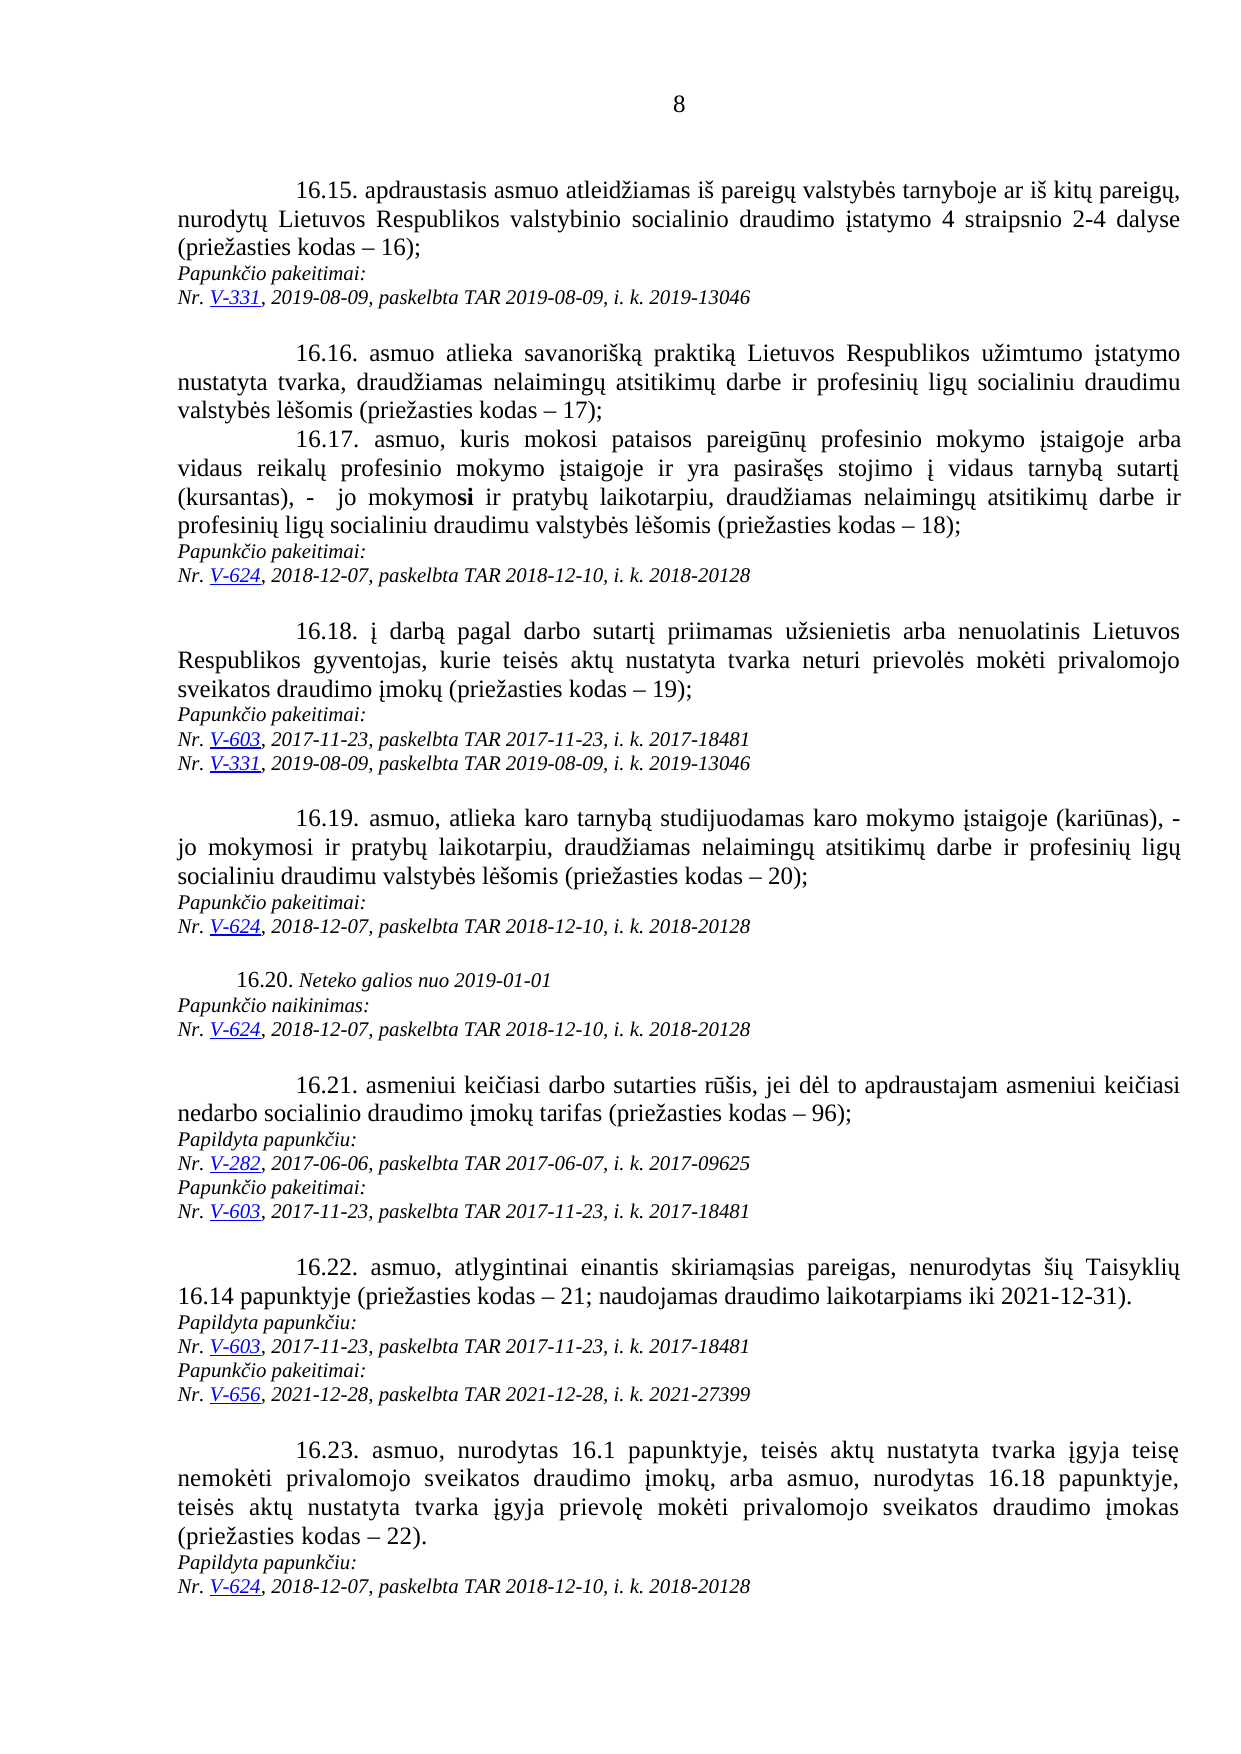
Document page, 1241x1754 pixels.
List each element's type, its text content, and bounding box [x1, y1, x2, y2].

text 16.17. asmuo, kuris mokosi pataisos pareigūnų profesinio mokymo įstaigoje arba vidaus reikalų profesinio mokymo įstaigoje ir yra pasirašęs stojimo į vidaus tarnybą sutartį (kursantas), - jo mokymosi ir pratybų laikotarpiu, draudžiamas nelaimingų atsitikimų darbe ir profesinių ligų socialiniu draudimu valstybės lėšomis (priežasties kodas – 18); [177, 424, 1181, 539]
text Papunkčio naikinimas: [177, 993, 1181, 1017]
text Nr. V-656, 2021-12-28, paskelbta TAR 2021-12-28, i. k. 2021-27399 [177, 1382, 1181, 1406]
text Papunkčio pakeitimai: [177, 261, 1181, 285]
text Papildyta papunkčiu: [177, 1550, 1181, 1574]
text Papunkčio pakeitimai: [177, 702, 1181, 726]
text Nr. V-331, 2019-08-09, paskelbta TAR 2019-08-09, i. k. 2019-13046 [177, 751, 1181, 774]
text 16.18. į darbą pagal darbo sutartį priimamas užsienietis arba nenuolatinis Lietuvos Respublikos gyventojas, kurie teisės aktų nustatyta tvarka neturi prievolės mokėti privalomojo sveikatos draudimo įmokų (priežasties kodas – 19); [177, 616, 1181, 702]
text Nr. V-624, 2018-12-07, paskelbta TAR 2018-12-10, i. k. 2018-20128 [177, 914, 1181, 938]
text Nr. V-603, 2017-11-23, paskelbta TAR 2017-11-23, i. k. 2017-18481 [177, 726, 1181, 751]
text Papunkčio pakeitimai: [177, 889, 1181, 914]
text Nr. V-331, 2019-08-09, paskelbta TAR 2019-08-09, i. k. 2019-13046 [177, 285, 1181, 309]
text 16.23. asmuo, nurodytas 16.1 papunktyje, teisės aktų nustatyta tvarka įgyja teisę nemokėti privalomojo sveikatos draudimo įmokų, arba asmuo, nurodytas 16.18 papunktyje, teisės aktų nustatyta tvarka įgyja prievolę mokėti privalomojo sveikatos draudimo įmokas (priežasties kodas – 22). [177, 1435, 1181, 1550]
text Nr. V-624, 2018-12-07, paskelbta TAR 2018-12-10, i. k. 2018-20128 [177, 563, 1181, 587]
text Nr. V-603, 2017-11-23, paskelbta TAR 2017-11-23, i. k. 2017-18481 [177, 1199, 1181, 1223]
text Nr. V-624, 2018-12-07, paskelbta TAR 2018-12-10, i. k. 2018-20128 [177, 1017, 1181, 1041]
text Nr. V-282, 2017-06-06, paskelbta TAR 2017-06-07, i. k. 2017-09625 [177, 1151, 1181, 1175]
text Nr. V-603, 2017-11-23, paskelbta TAR 2017-11-23, i. k. 2017-18481 [177, 1334, 1181, 1358]
text Papildyta papunkčiu: [177, 1127, 1181, 1151]
text 16.20. Neteko galios nuo 2019-01-01 [177, 966, 1181, 993]
text 16.16. asmuo atlieka savanorišką praktiką Lietuvos Respublikos užimtumo įstatymo nustatyta tvarka, draudžiamas nelaimingų atsitikimų darbe ir profesinių ligų socialiniu draudimu valstybės lėšomis (priežasties kodas – 17); [177, 338, 1181, 424]
text Papunkčio pakeitimai: [177, 1358, 1181, 1382]
text 16.15. apdraustasis asmuo atleidžiamas iš pareigų valstybės tarnyboje ar iš kitų pareigų, nurodytų Lietuvos Respublikos valstybinio socialinio draudimo įstatymo 4 straipsnio 2-4 dalyse (priežasties kodas – 16); [177, 175, 1181, 261]
text Papunkčio pakeitimai: [177, 539, 1181, 563]
text Papunkčio pakeitimai: [177, 1175, 1181, 1199]
text 16.21. asmeniui keičiasi darbo sutarties rūšis, jei dėl to apdraustajam asmeniui keičiasi nedarbo socialinio draudimo įmokų tarifas (priežasties kodas – 96); [177, 1070, 1181, 1127]
text Nr. V-624, 2018-12-07, paskelbta TAR 2018-12-10, i. k. 2018-20128 [177, 1574, 1181, 1598]
text 16.22. asmuo, atlygintinai einantis skiriamąsias pareigas, nenurodytas šių Taisyklių 16.14 papunktyje (priežasties kodas – 21; naudojamas draudimo laikotarpiams iki 2021-12-31). [177, 1252, 1181, 1310]
text 16.19. asmuo, atlieka karo tarnybą studijuodamas karo mokymo įstaigoje (kariūnas), - jo mokymosi ir pratybų laikotarpiu, draudžiamas nelaimingų atsitikimų darbe ir profesinių ligų socialiniu draudimu valstybės lėšomis (priežasties kodas – 20); [177, 803, 1181, 889]
text Papildyta papunkčiu: [177, 1310, 1181, 1334]
